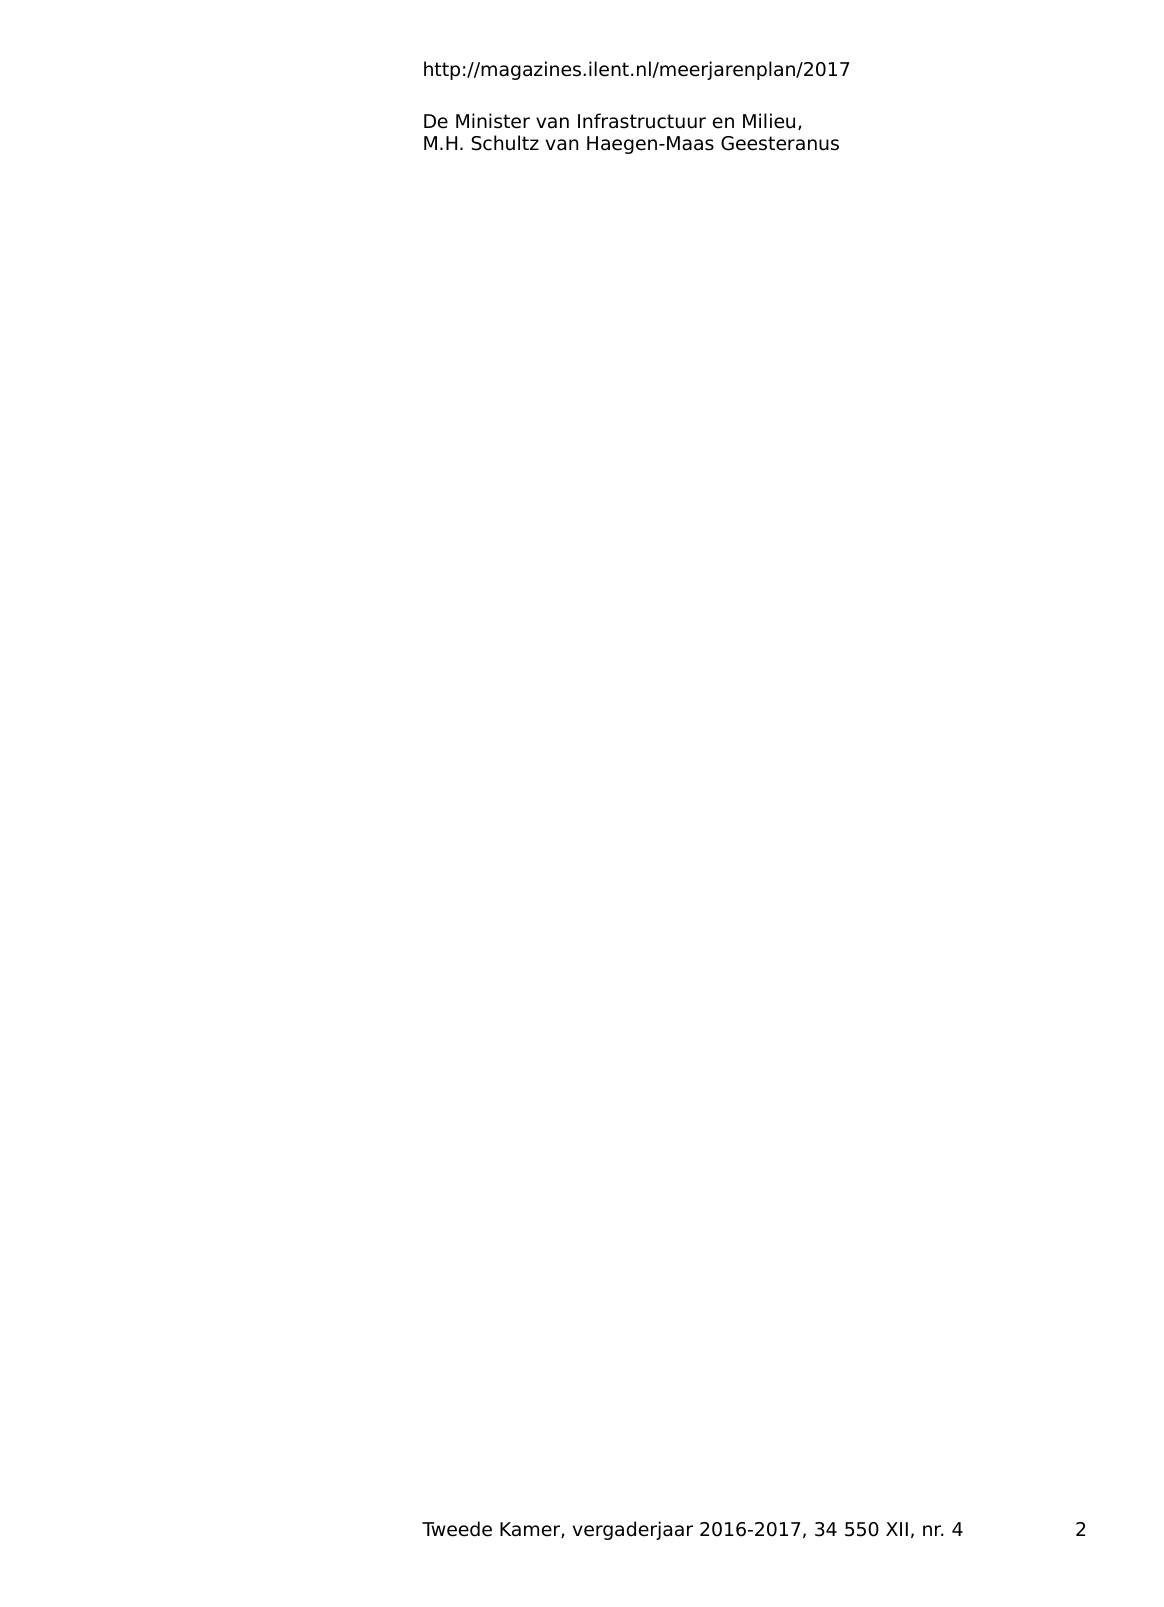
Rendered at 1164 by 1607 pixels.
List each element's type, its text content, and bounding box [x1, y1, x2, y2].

text http://magazines.ilent.nl/meerjarenplan/2017 [422, 59, 1087, 81]
text De Minister van Infrastructuur en Milieu, M.H. Schultz van Haegen-Maas Geesteranus [422, 111, 1087, 155]
